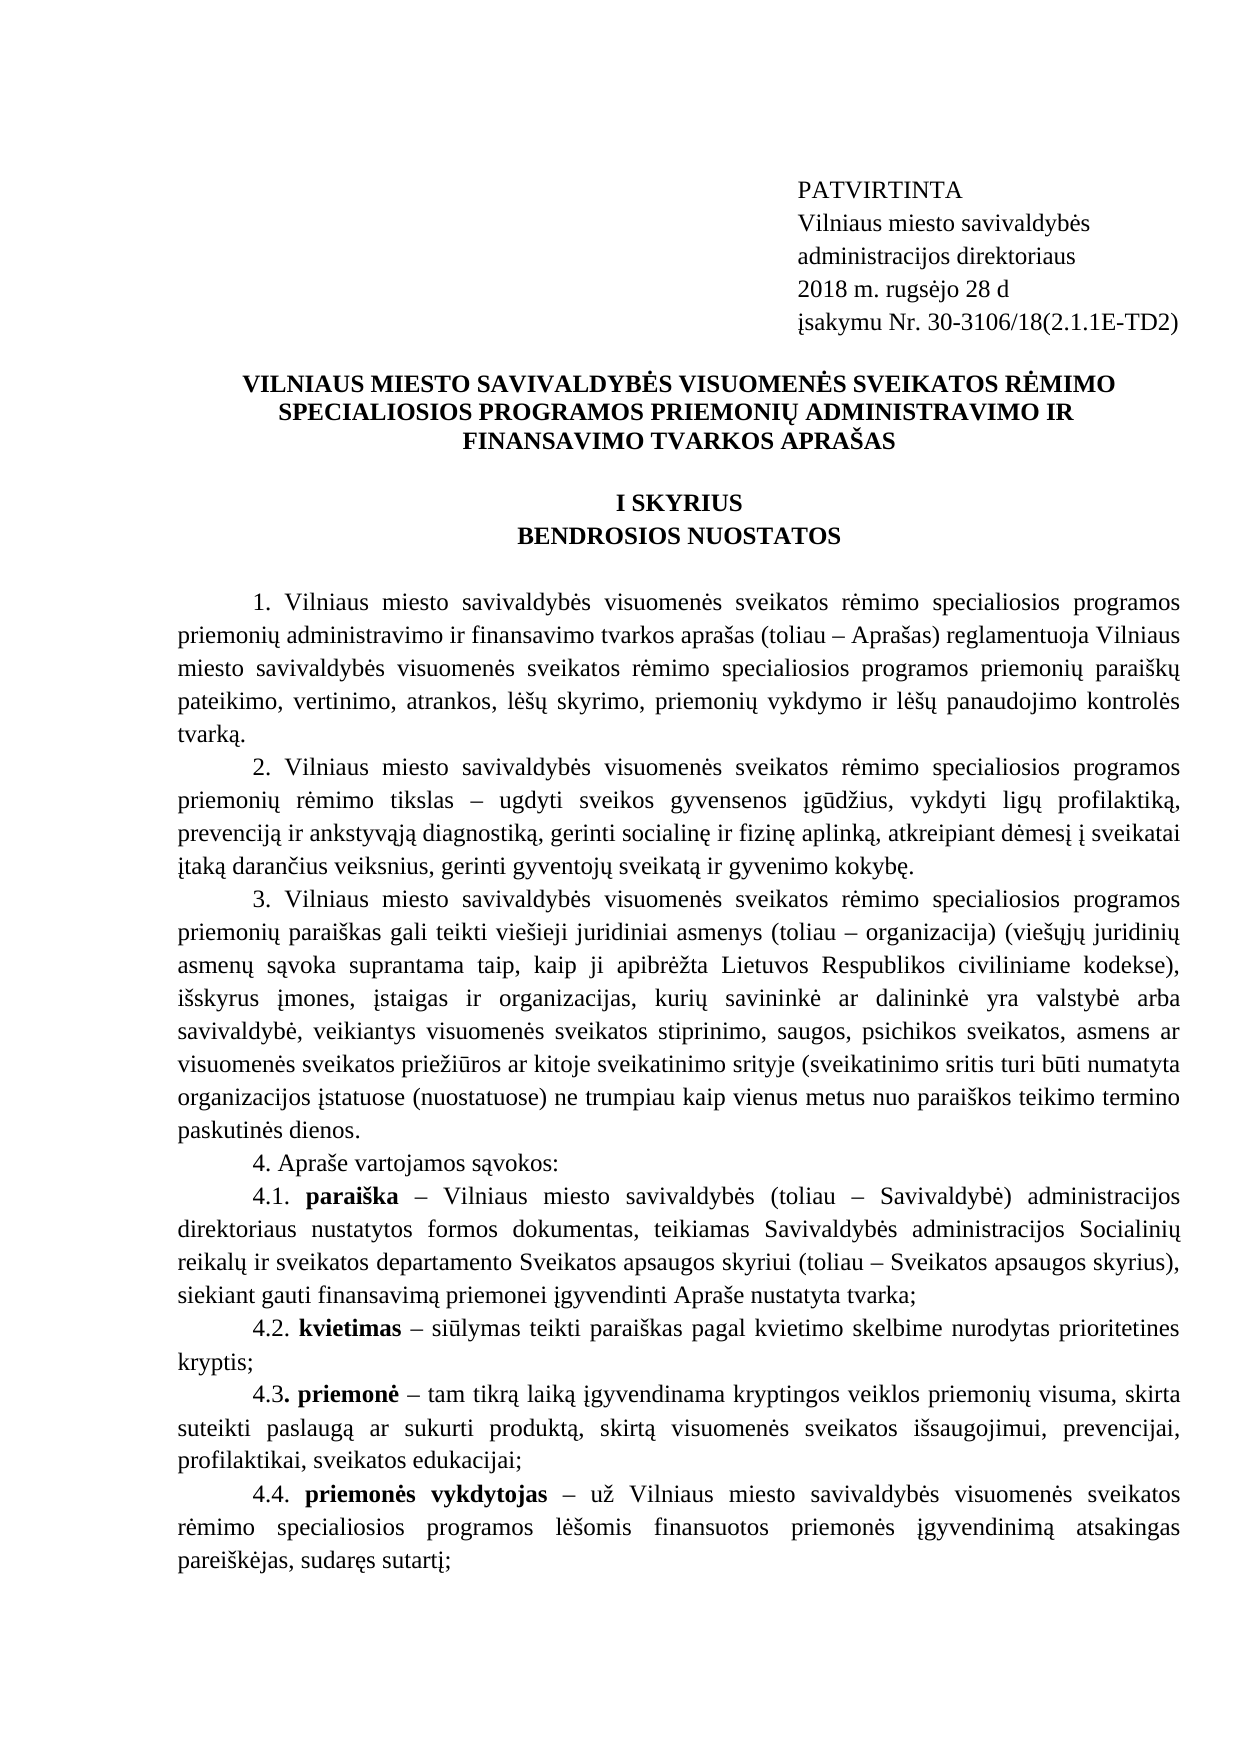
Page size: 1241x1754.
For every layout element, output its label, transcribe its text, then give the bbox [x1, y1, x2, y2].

text 1. Vilniaus miesto savivaldybės visuomenės sveikatos rėmimo specialiosios programos priemonių administravimo ir finansavimo tvarkos aprašas (toliau – Aprašas) reglamentuoja Vilniaus miesto savivaldybės visuomenės sveikatos rėmimo specialiosios programos priemonių paraiškų pateikimo, vertinimo, atrankos, lėšų skyrimo, priemonių vykdymo ir lėšų panaudojimo kontrolės tvarką. [177, 587, 1181, 748]
text 4.4. priemonės vykdytojas – už Vilniaus miesto savivaldybės visuomenės sveikatos rėmimo specialiosios programos lėšomis finansuotos priemonės įgyvendinimą atsakingas pareiškėjas, sudaręs sutartį; [177, 1479, 1181, 1573]
text įsakymu Nr. 30-3106/18(2.1.1E-TD2) [717, 307, 1181, 336]
text 3. Vilniaus miesto savivaldybės visuomenės sveikatos rėmimo specialiosios programos priemonių paraiškas gali teikti viešieji juridiniai asmenys (toliau – organizacija) (viešųjų juridinių asmenų sąvoka suprantama taip, kaip ji apibrėžta Lietuvos Respublikos civiliniame kodekse), išskyrus įmones, įstaigas ir organizacijas, kurių savininkė ar dalininkė yra valstybė arba savivaldybė, veikiantys visuomenės sveikatos stiprinimo, saugos, psichikos sveikatos, asmens ar visuomenės sveikatos priežiūros ar kitoje sveikatinimo srityje (sveikatinimo sritis turi būti numatyta organizacijos įstatuose (nuostatuose) ne trumpiau kaip vienus metus nuo paraiškos teikimo termino paskutinės dienos. [177, 884, 1181, 1144]
text 4.3. priemonė – tam tikrą laiką įgyvendinama kryptingos veiklos priemonių visuma, skirta suteikti paslaugą ar sukurti produktą, skirtą visuomenės sveikatos išsaugojimui, prevencijai, profilaktikai, sveikatos edukacijai; [177, 1379, 1181, 1474]
text 4. Apraše vartojamos sąvokos: [177, 1148, 1181, 1177]
text 4.2. kvietimas – siūlymas teikti paraiškas pagal kvietimo skelbime nurodytas prioritetines kryptis; [177, 1313, 1181, 1375]
text BENDROSIOS NUOSTATOS [177, 521, 1181, 550]
text Vilniaus miesto savivaldybės [717, 208, 1181, 237]
text PATVIRTINTA [717, 175, 1181, 204]
text FINANSAVIMO TVARKOS APRAŠAS [177, 426, 1181, 455]
text 2018 m. rugsėjo 28 d [717, 274, 1181, 303]
text I SKYRIUS [177, 488, 1181, 517]
text 4.1. paraiška – Vilniaus miesto savivaldybės (toliau – Savivaldybė) administracijos direktoriaus nustatytos formos dokumentas, teikiamas Savivaldybės administracijos Socialinių reikalų ir sveikatos departamento Sveikatos apsaugos skyriui (toliau – Sveikatos apsaugos skyrius), siekiant gauti finansavimą priemonei įgyvendinti Apraše nustatyta tvarka; [177, 1181, 1181, 1309]
text VILNIAUS MIESTO SAVIVALDYBĖS VISUOMENĖS SVEIKATOS RĖMIMO SPECIALIOSIOS PROGRAMOS PRIEMONIŲ ADMINISTRAVIMO IR [177, 369, 1181, 426]
text 2. Vilniaus miesto savivaldybės visuomenės sveikatos rėmimo specialiosios programos priemonių rėmimo tikslas – ugdyti sveikos gyvensenos įgūdžius, vykdyti ligų profilaktiką, prevenciją ir ankstyvąją diagnostiką, gerinti socialinę ir fizinę aplinką, atkreipiant dėmesį į sveikatai įtaką darančius veiksnius, gerinti gyventojų sveikatą ir gyvenimo kokybę. [177, 752, 1181, 880]
text administracijos direktoriaus [717, 241, 1181, 270]
